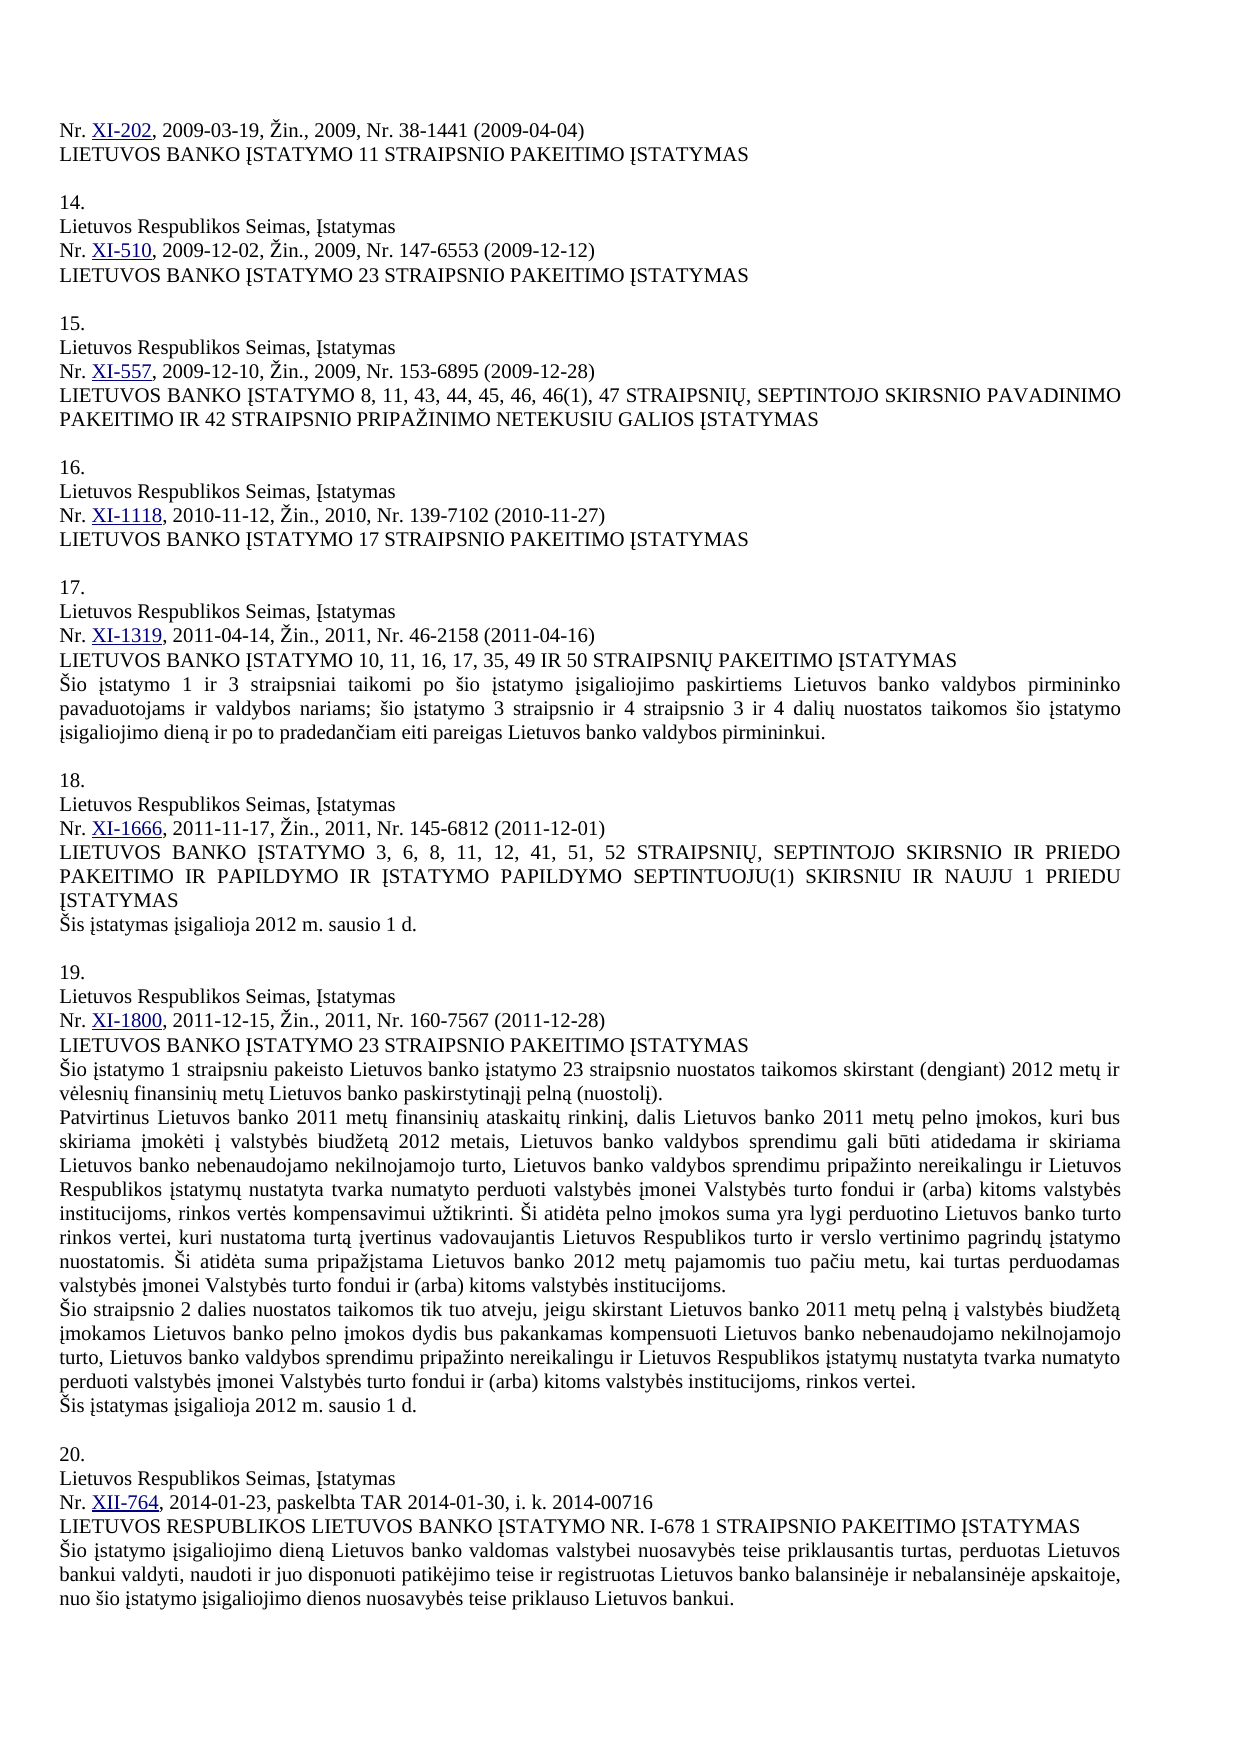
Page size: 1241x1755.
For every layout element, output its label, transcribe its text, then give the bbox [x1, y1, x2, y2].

text 20. [59, 1442, 1122, 1466]
text LIETUVOS BANKO ĮSTATYMO 8, 11, 43, 44, 45, 46, 46(1), 47 STRAIPSNIŲ, SEPTINTOJO SKIRSNIO PAVADINIMO PAKEITIMO IR 42 STRAIPSNIO PRIPAŽINIMO NETEKUSIU GALIOS ĮSTATYMAS [59, 383, 1122, 431]
text Lietuvos Respublikos Seimas, Įstatymas [59, 599, 1122, 623]
text LIETUVOS BANKO ĮSTATYMO 3, 6, 8, 11, 12, 41, 51, 52 STRAIPSNIŲ, SEPTINTOJO SKIRSNIO IR PRIEDO PAKEITIMO IR PAPILDYMO IR ĮSTATYMO PAPILDYMO SEPTINTUOJU(1) SKIRSNIU IR NAUJU 1 PRIEDU ĮSTATYMAS [59, 840, 1122, 912]
text Šis įstatymas įsigalioja 2012 m. sausio 1 d. [59, 1393, 1122, 1417]
text Lietuvos Respublikos Seimas, Įstatymas [59, 479, 1122, 503]
text LIETUVOS BANKO ĮSTATYMO 11 STRAIPSNIO PAKEITIMO ĮSTATYMAS [59, 142, 1122, 166]
text LIETUVOS BANKO ĮSTATYMO 23 STRAIPSNIO PAKEITIMO ĮSTATYMAS [59, 262, 1122, 287]
text 14. [59, 190, 1122, 214]
text 17. [59, 575, 1122, 599]
text 15. [59, 311, 1122, 335]
text Nr. XI-510, 2009-12-02, Žin., 2009, Nr. 147-6553 (2009-12-12) [59, 238, 1122, 262]
text Nr. XI-202, 2009-03-19, Žin., 2009, Nr. 38-1441 (2009-04-04) [59, 118, 1122, 142]
text Lietuvos Respublikos Seimas, Įstatymas [59, 984, 1122, 1008]
text LIETUVOS BANKO ĮSTATYMO 23 STRAIPSNIO PAKEITIMO ĮSTATYMAS [59, 1032, 1122, 1057]
text Lietuvos Respublikos Seimas, Įstatymas [59, 1466, 1122, 1490]
text Nr. XI-1118, 2010-11-12, Žin., 2010, Nr. 139-7102 (2010-11-27) [59, 503, 1122, 527]
text Lietuvos Respublikos Seimas, Įstatymas [59, 335, 1122, 359]
text Šis įstatymas įsigalioja 2012 m. sausio 1 d. [59, 912, 1122, 936]
text Nr. XII-764, 2014-01-23, paskelbta TAR 2014-01-30, i. k. 2014-00716 [59, 1490, 1122, 1514]
text Nr. XI-1800, 2011-12-15, Žin., 2011, Nr. 160-7567 (2011-12-28) [59, 1008, 1122, 1032]
text Šio įstatymo 1 ir 3 straipsniai taikomi po šio įstatymo įsigaliojimo paskirtiems Lietuvos banko valdybos pirmininko pavaduotojams ir valdybos nariams; šio įstatymo 3 straipsnio ir 4 straipsnio 3 ir 4 dalių nuostatos taikomos šio įstatymo įsigaliojimo dieną ir po to pradedančiam eiti pareigas Lietuvos banko valdybos pirmininkui. [59, 672, 1122, 744]
text LIETUVOS BANKO ĮSTATYMO 17 STRAIPSNIO PAKEITIMO ĮSTATYMAS [59, 527, 1122, 551]
text LIETUVOS RESPUBLIKOS LIETUVOS BANKO ĮSTATYMO NR. I-678 1 STRAIPSNIO PAKEITIMO ĮSTATYMAS [59, 1514, 1122, 1538]
text Šio straipsnio 2 dalies nuostatos taikomos tik tuo atveju, jeigu skirstant Lietuvos banko 2011 metų pelną į valstybės biudžetą įmokamos Lietuvos banko pelno įmokos dydis bus pakankamas kompensuoti Lietuvos banko nebenaudojamo nekilnojamojo turto, Lietuvos banko valdybos sprendimu pripažinto nereikalingu ir Lietuvos Respublikos įstatymų nustatyta tvarka numatyto perduoti valstybės įmonei Valstybės turto fondui ir (arba) kitoms valstybės institucijoms, rinkos vertei. [59, 1297, 1122, 1393]
text Nr. XI-1319, 2011-04-14, Žin., 2011, Nr. 46-2158 (2011-04-16) [59, 623, 1122, 647]
text Šio įstatymo 1 straipsniu pakeisto Lietuvos banko įstatymo 23 straipsnio nuostatos taikomos skirstant (dengiant) 2012 metų ir vėlesnių finansinių metų Lietuvos banko paskirstytinąjį pelną (nuostolį). [59, 1057, 1122, 1105]
text Šio įstatymo įsigaliojimo dieną Lietuvos banko valdomas valstybei nuosavybės teise priklausantis turtas, perduotas Lietuvos bankui valdyti, naudoti ir juo disponuoti patikėjimo teise ir registruotas Lietuvos banko balansinėje ir nebalansinėje apskaitoje, nuo šio įstatymo įsigaliojimo dienos nuosavybės teise priklauso Lietuvos bankui. [59, 1538, 1122, 1610]
text Patvirtinus Lietuvos banko 2011 metų finansinių ataskaitų rinkinį, dalis Lietuvos banko 2011 metų pelno įmokos, kuri bus skiriama įmokėti į valstybės biudžetą 2012 metais, Lietuvos banko valdybos sprendimu gali būti atidedama ir skiriama Lietuvos banko nebenaudojamo nekilnojamojo turto, Lietuvos banko valdybos sprendimu pripažinto nereikalingu ir Lietuvos Respublikos įstatymų nustatyta tvarka numatyto perduoti valstybės įmonei Valstybės turto fondui ir (arba) kitoms valstybės institucijoms, rinkos vertės kompensavimui užtikrinti. Ši atidėta pelno įmokos suma yra lygi perduotino Lietuvos banko turto rinkos vertei, kuri nustatoma turtą įvertinus vadovaujantis Lietuvos Respublikos turto ir verslo vertinimo pagrindų įstatymo nuostatomis. Ši atidėta suma pripažįstama Lietuvos banko 2012 metų pajamomis tuo pačiu metu, kai turtas perduodamas valstybės įmonei Valstybės turto fondui ir (arba) kitoms valstybės institucijoms. [59, 1105, 1122, 1297]
text Nr. XI-557, 2009-12-10, Žin., 2009, Nr. 153-6895 (2009-12-28) [59, 359, 1122, 383]
text 18. [59, 768, 1122, 792]
text Nr. XI-1666, 2011-11-17, Žin., 2011, Nr. 145-6812 (2011-12-01) [59, 816, 1122, 840]
text 16. [59, 455, 1122, 479]
text LIETUVOS BANKO ĮSTATYMO 10, 11, 16, 17, 35, 49 IR 50 STRAIPSNIŲ PAKEITIMO ĮSTATYMAS [59, 647, 1122, 672]
text Lietuvos Respublikos Seimas, Įstatymas [59, 214, 1122, 238]
text Lietuvos Respublikos Seimas, Įstatymas [59, 792, 1122, 816]
text 19. [59, 960, 1122, 984]
